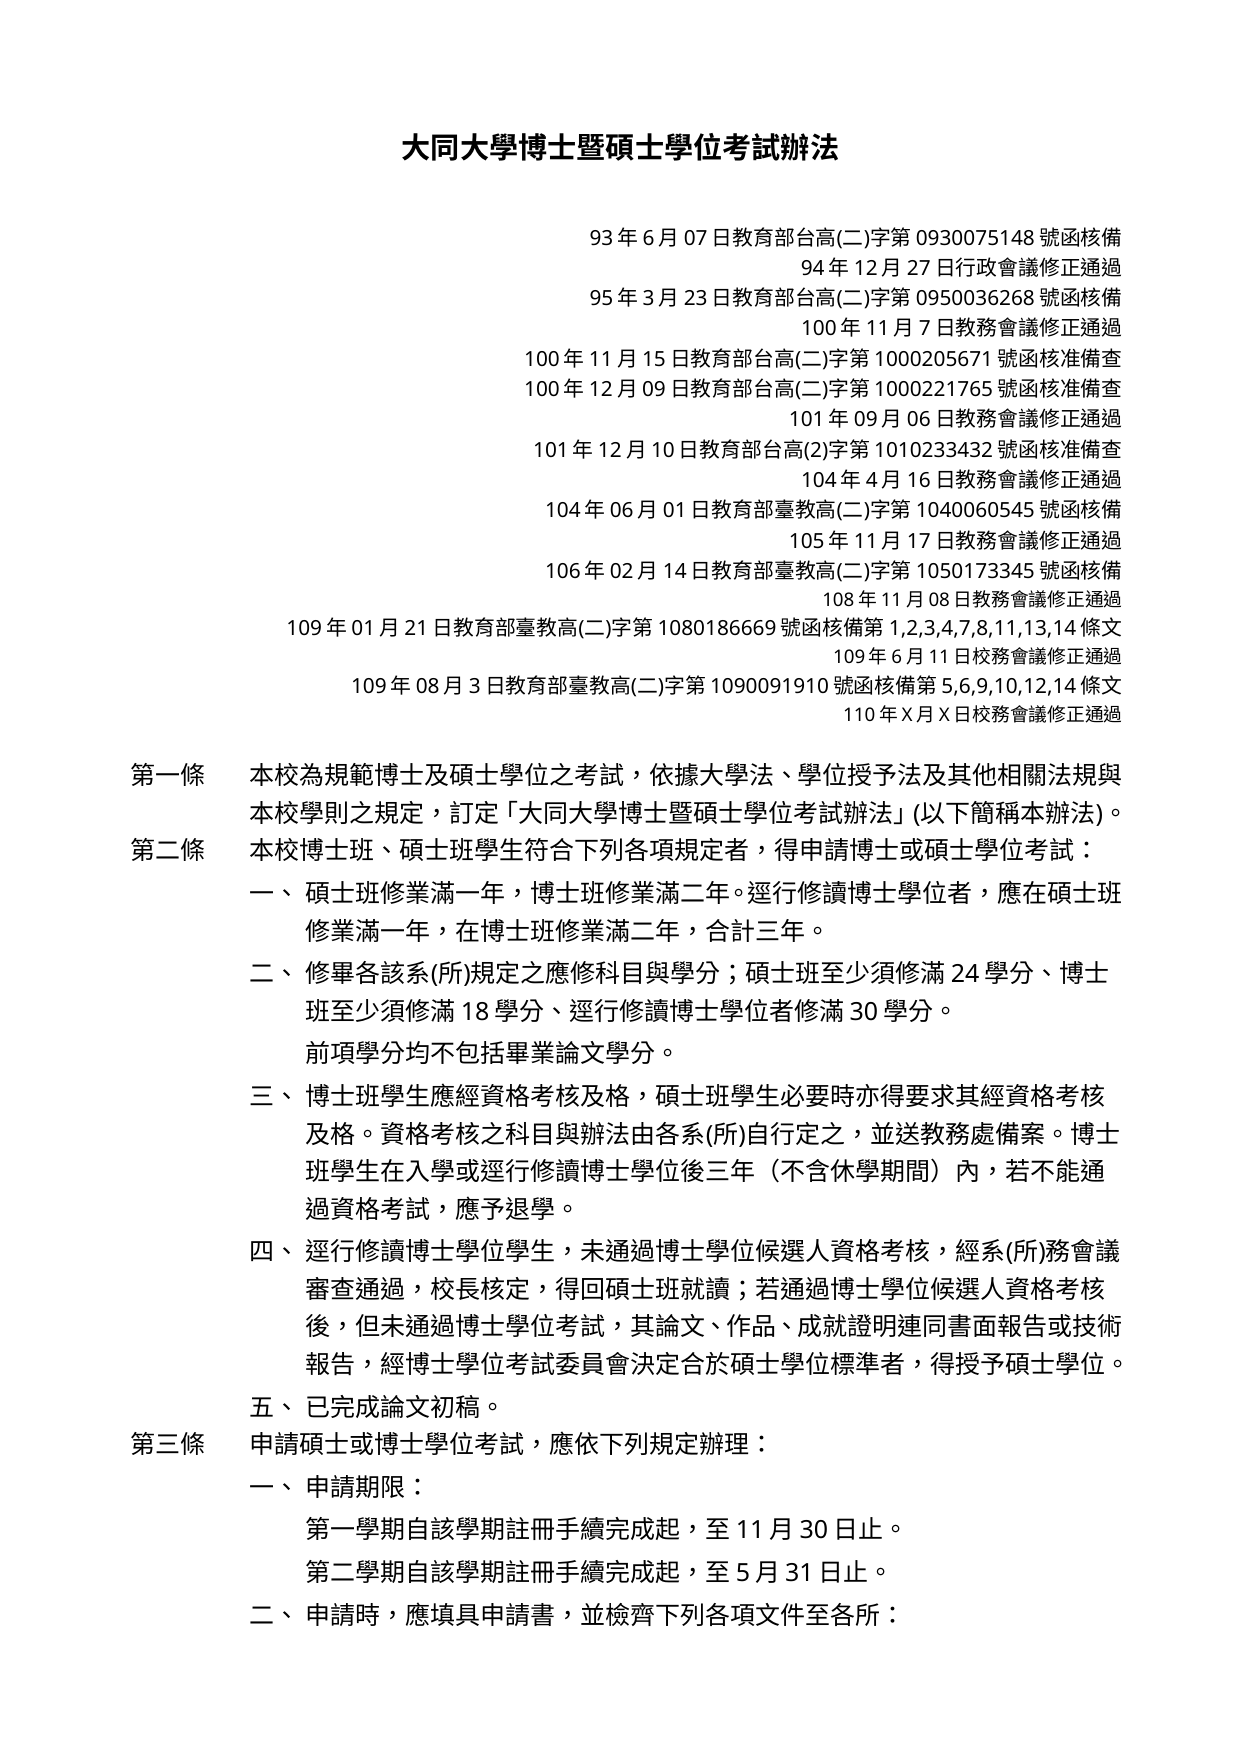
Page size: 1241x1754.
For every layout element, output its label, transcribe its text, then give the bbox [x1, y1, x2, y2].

subtitle 109年08月3日教育部臺教高(二)字第1090091910號函核備第5,6,9,10,12,14條文 [130, 669, 1122, 699]
text 100年11月15日教育部台高(二)字第1000205671號函核准備查 [118, 342, 1122, 372]
text 104年4月16日教務會議修正通過 [118, 463, 1122, 493]
text 100年11月7日教務會議修正通過 [118, 312, 1122, 342]
text 第一學期自該學期註冊手續完成起，至11月30日止。 [231, 1509, 1122, 1547]
list 本校博士班、碩士班學生符合下列各項規定者，得申請博士或碩士學位考試： [131, 830, 1122, 868]
list 修畢各該系(所)規定之應修科目與學分；碩士班至少須修滿24學分、博士班至少須修滿18學分、逕行修讀博士學位者修滿30學分。 [249, 953, 1122, 1028]
text 106年02月14日教育部臺教高(二)字第1050173345號函核備 [118, 554, 1122, 584]
list 已完成論文初稿。 [249, 1386, 1122, 1424]
text 94年12月27日行政會議修正通過 [118, 251, 1122, 281]
text 105年11月17日教務會議修正通過 [118, 524, 1122, 554]
text 104年06月01日教育部臺教高(二)字第1040060545號函核備 [118, 493, 1122, 524]
text 101年12月10日教育部台高(2)字第1010233432號函核准備查 [118, 433, 1122, 463]
subtitle 108年11月08日教務會議修正通過 [118, 584, 1122, 612]
list 申請時，應填具申請書，並檢齊下列各項文件至各所： [249, 1595, 1122, 1632]
list 本校為規範博士及碩士學位之考試，依據大學法、學位授予法及其他相關法規與本校學則之規定，訂定「大同大學博士暨碩士學位考試辦法」(以下簡稱本辦法)。 [131, 755, 1122, 830]
text 大同大學博士暨碩士學位考試辦法 [118, 108, 1122, 183]
text 109年01月21日教育部臺教高(二)字第1080186669號函核備第1,2,3,4,7,8,11,13,14條文 [130, 612, 1122, 642]
list 申請碩士或博士學位考試，應依下列規定辦理： [131, 1424, 1122, 1461]
list 博士班學生應經資格考核及格，碩士班學生必要時亦得要求其經資格考核及格。資格考核之科目與辦法由各系(所)自行定之，並送教務處備案。博士班學生在入學或逕行修讀博士學位後三年（不含休學期間）內，若不能通過資格考試，應予退學。 [249, 1076, 1122, 1226]
text 101年09月06日教務會議修正通過 [118, 403, 1122, 433]
list 碩士班修業滿一年，博士班修業滿二年。逕行修讀博士學位者，應在碩士班修業滿一年，在博士班修業滿二年，合計三年。 [249, 873, 1122, 948]
text 100年12月09日教育部台高(二)字第1000221765號函核准備查 [118, 372, 1122, 403]
list 逕行修讀博士學位學生，未通過博士學位候選人資格考核，經系(所)務會議審查通過，校長核定，得回碩士班就讀；若通過博士學位候選人資格考核後，但未通過博士學位考試，其論文、作品、成就證明連同書面報告或技術報告，經博士學位考試委員會決定合於碩士學位標準者，得授予碩士學位。 [249, 1231, 1122, 1381]
text 95年3月23日教育部台高(二)字第0950036268號函核備 [118, 281, 1122, 312]
subtitle 109年6月11日校務會議修正通過 [130, 642, 1122, 669]
text 93年6月07日教育部台高(二)字第0930075148號函核備 [118, 221, 1122, 251]
text 第二學期自該學期註冊手續完成起，至5月31日止。 [231, 1552, 1122, 1589]
subtitle 110年X月X日校務會議修正通過 [130, 699, 1122, 727]
list 申請期限： [249, 1467, 1122, 1504]
text 前項學分均不包括畢業論文學分。 [306, 1033, 1122, 1071]
